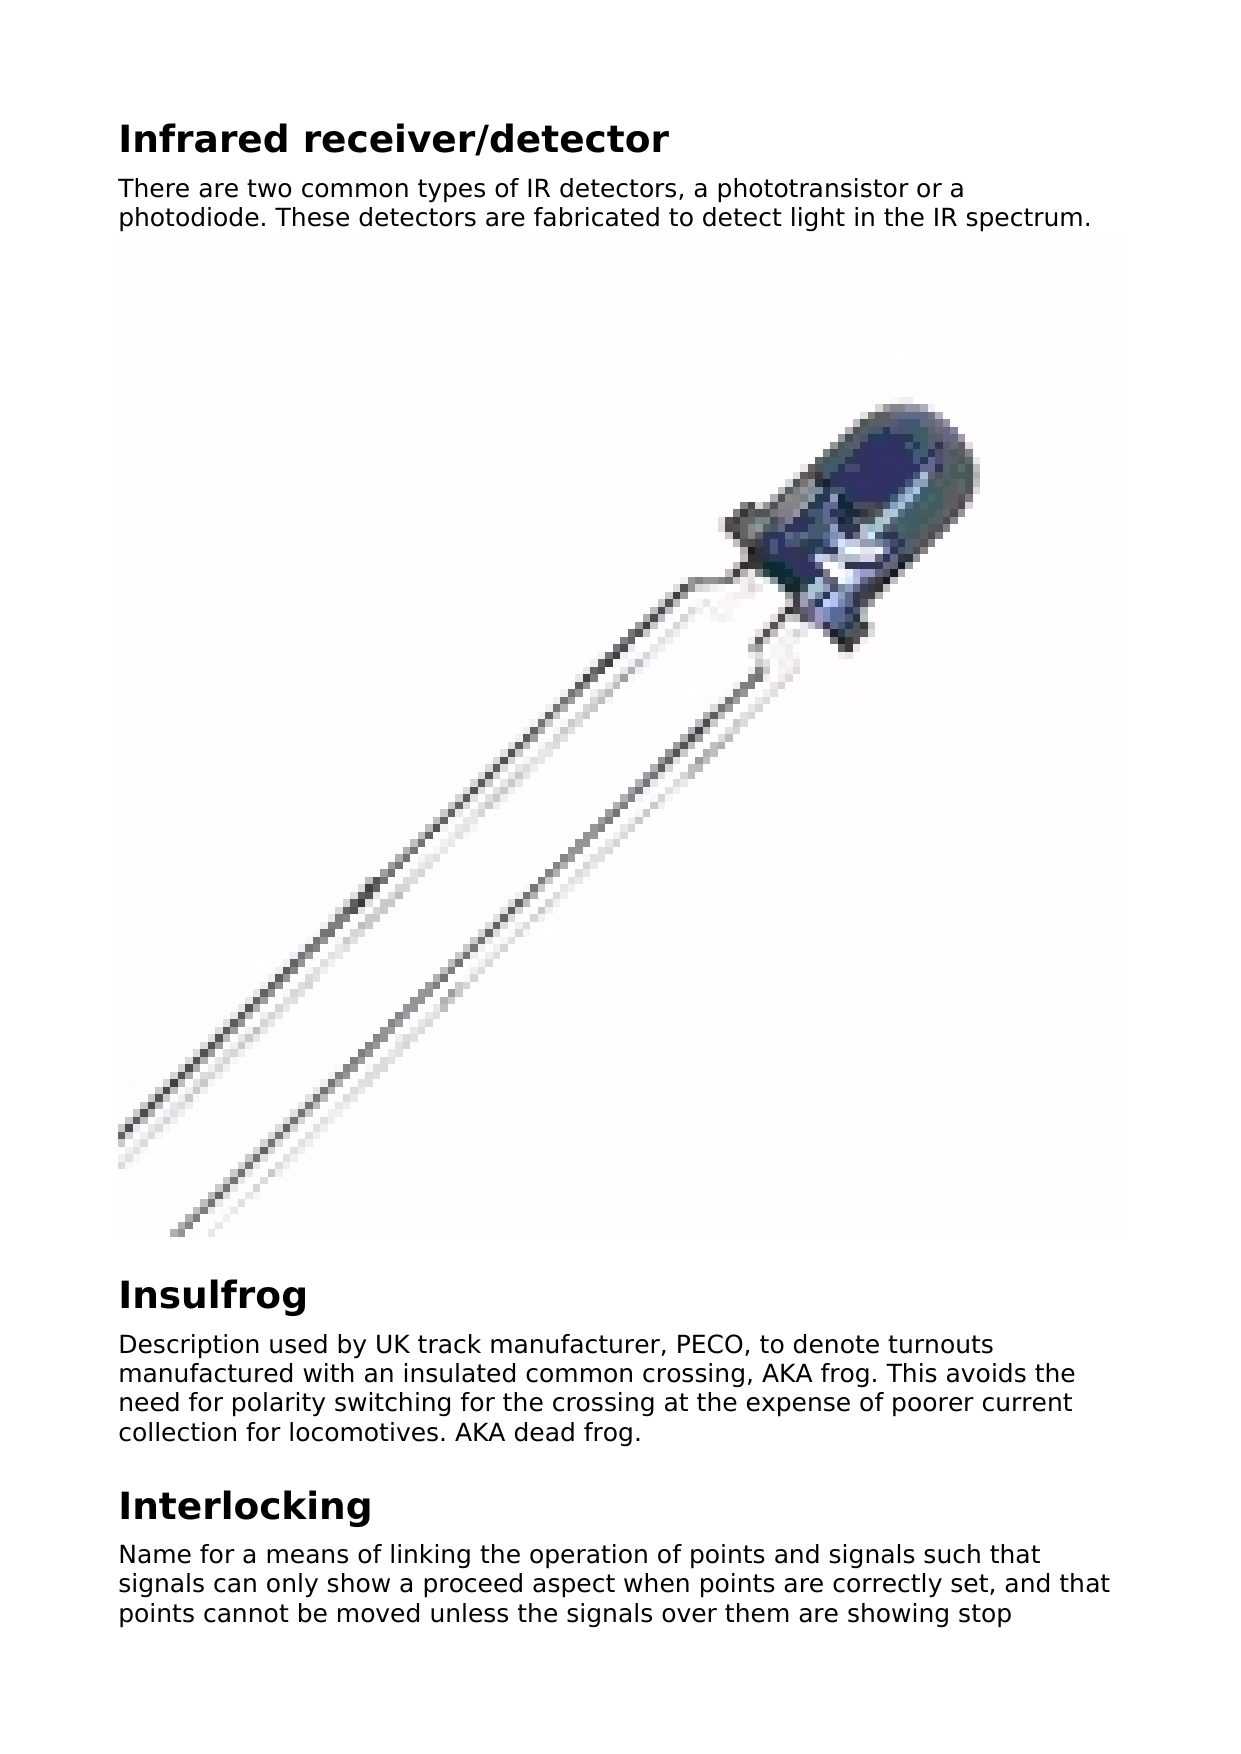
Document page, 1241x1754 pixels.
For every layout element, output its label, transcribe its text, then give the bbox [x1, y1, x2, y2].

subtitle Insulfrog [118, 1274, 1122, 1318]
picture [118, 232, 1123, 1237]
subtitle Interlocking [118, 1484, 1122, 1528]
subtitle Infrared receiver/detector [118, 118, 1122, 162]
text Description used by UK track manufacturer, PECO, to denote turnouts manufactured with an insulated common crossing, AKA frog. This avoids the need for polarity switching for the crossing at the expense of poorer current collection for locomotives. AKA dead frog. [118, 1330, 1122, 1447]
text There are two common types of IR detectors, a phototransistor or a photodiode. These detectors are fabricated to detect light in the IR spectrum. [118, 174, 1122, 232]
text Name for a means of linking the operation of points and signals such that signals can only show a proceed aspect when points are correctly set, and that points cannot be moved unless the signals over them are showing stop [118, 1541, 1122, 1628]
